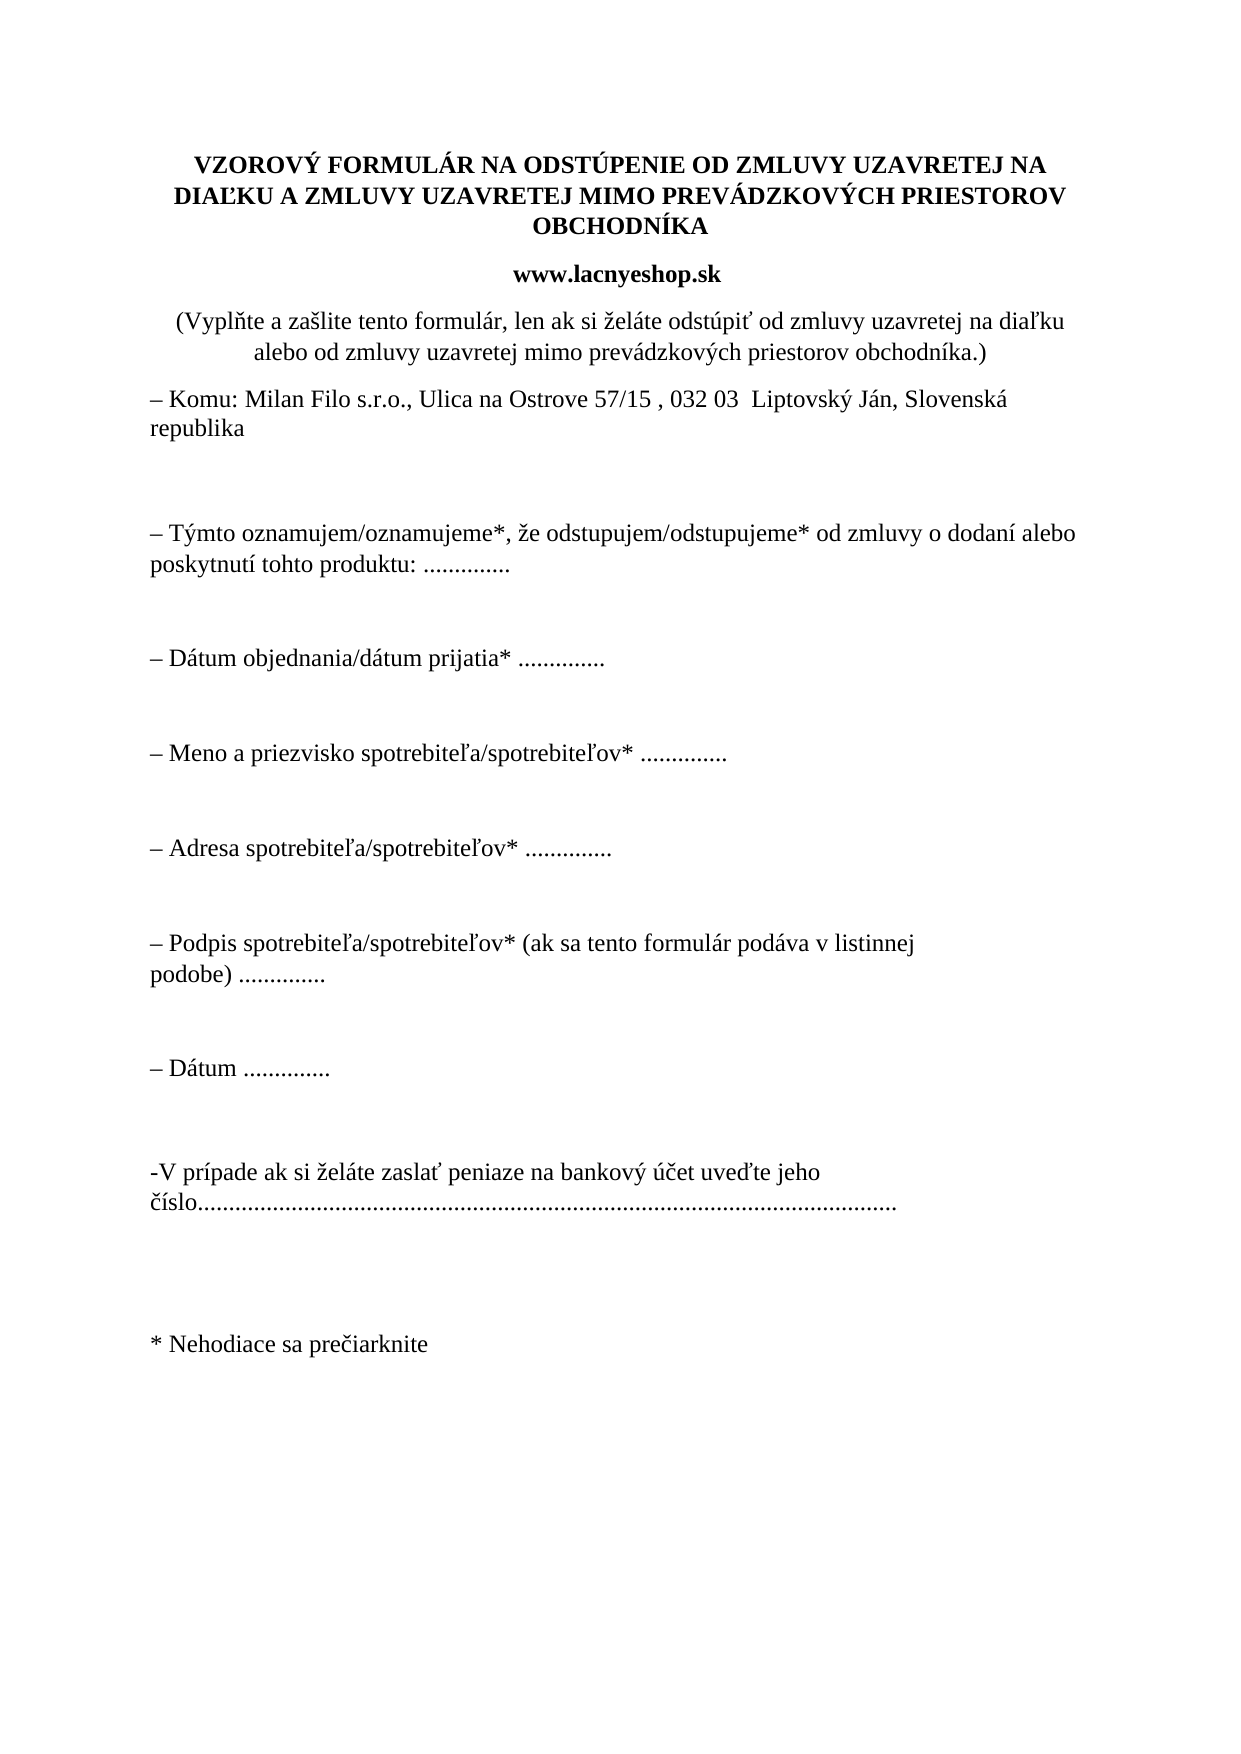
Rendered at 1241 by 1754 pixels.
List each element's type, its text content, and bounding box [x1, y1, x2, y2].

text – Adresa spotrebiteľa/spotrebiteľov* .............. [150, 833, 1090, 862]
text – Týmto oznamujem/oznamujeme*, že odstupujem/odstupujeme* od zmluvy o dodaní alebo poskytnutí tohto produktu: .............. [150, 518, 1090, 577]
text www.lacnyeshop.sk [150, 259, 1090, 288]
text * Nehodiace sa prečiarknite [150, 1329, 1090, 1358]
text – Dátum .............. [150, 1053, 1090, 1082]
text – Komu: Milan Filo s.r.o., Ulica na Ostrove 57/15 , 032 03 Liptovský Ján, Slovenská republika [150, 384, 1090, 442]
text – Dátum objednania/dátum prijatia* .............. [150, 643, 1090, 672]
text – Meno a priezvisko spotrebiteľa/spotrebiteľov* .............. [150, 738, 1090, 767]
text – Podpis spotrebiteľa/spotrebiteľov* (ak sa tento formulár podáva v listinnej podobe) .............. [150, 928, 1090, 987]
text VZOROVÝ FORMULÁR NA ODSTÚPENIE OD ZMLUVY UZAVRETEJ NA DIAĽKU A ZMLUVY UZAVRETEJ MIMO PREVÁDZKOVÝCH PRIESTOROV OBCHODNÍKA [150, 150, 1090, 240]
text -V prípade ak si želáte zaslať peniaze na bankový účet uveďte jeho číslo................................................................................................................ [150, 1157, 1090, 1216]
text (Vyplňte a zašlite tento formulár, len ak si želáte odstúpiť od zmluvy uzavretej na diaľku alebo od zmluvy uzavretej mimo prevádzkových priestorov obchodníka.) [150, 306, 1090, 366]
